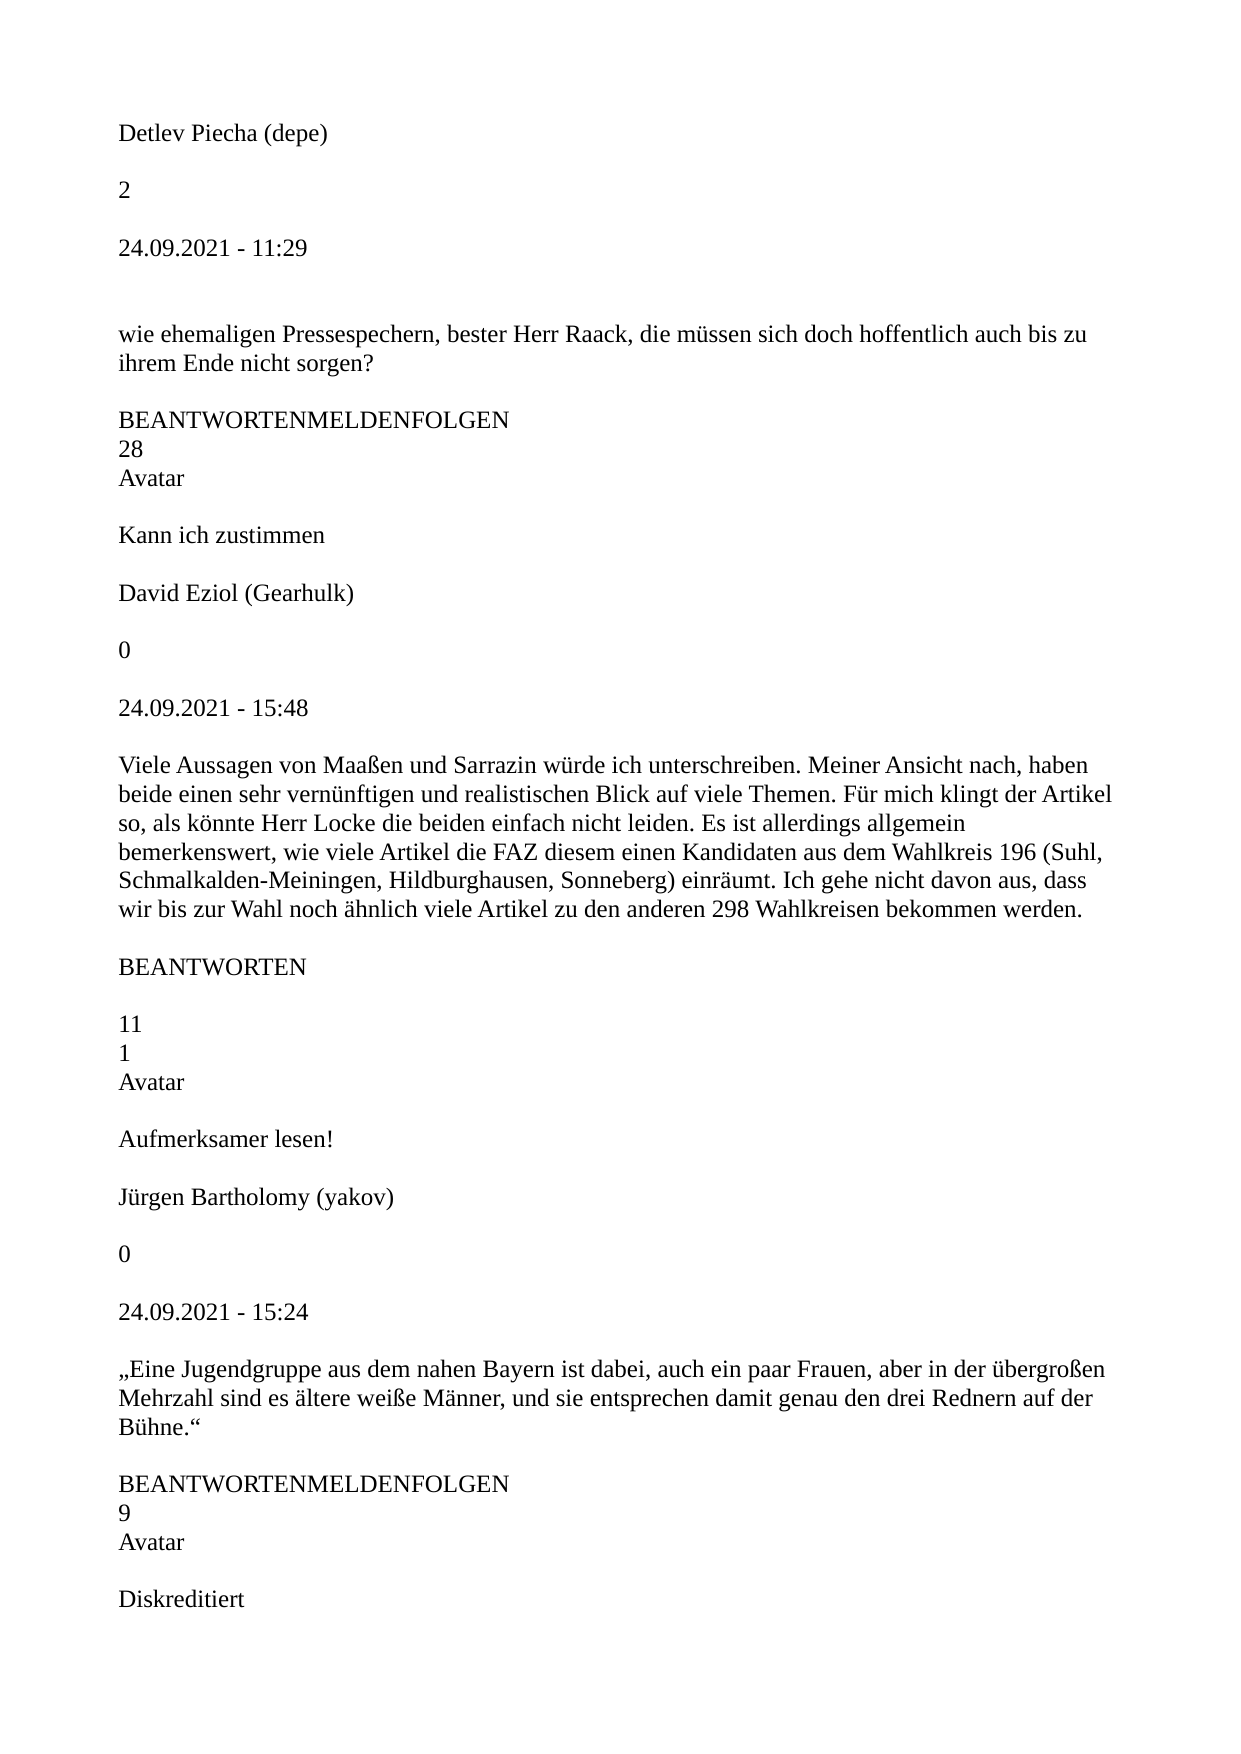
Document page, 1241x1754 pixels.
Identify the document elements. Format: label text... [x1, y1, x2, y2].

text „Eine Jugendgruppe aus dem nahen Bayern ist dabei, auch ein paar Frauen, aber in der übergroßen Mehrzahl sind es ältere weiße Männer, und sie entsprechen damit genau den drei Rednern auf der Bühne.“ [118, 1354, 1122, 1441]
text 28 [118, 434, 1122, 463]
text Kann ich zustimmen [118, 521, 1122, 549]
text wie ehemaligen Pressespechern, bester Herr Raack, die müssen sich doch hoffentlich auch bis zu ihrem Ende nicht sorgen? [118, 319, 1122, 377]
text Avatar [118, 1067, 1122, 1096]
text 9 [118, 1498, 1122, 1527]
text 24.09.2021 - 15:48 [118, 693, 1122, 722]
text 2 [118, 176, 1122, 204]
text David Eziol (Gearhulk) [118, 578, 1122, 607]
text Viele Aussagen von Maaßen und Sarrazin würde ich unterschreiben. Meiner Ansicht nach, haben beide einen sehr vernünftigen und realistischen Blick auf viele Themen. Für mich klingt der Artikel so, als könnte Herr Locke die beiden einfach nicht leiden. Es ist allerdings allgemein bemerkenswert, wie viele Artikel die FAZ diesem einen Kandidaten aus dem Wahlkreis 196 (Suhl, Schmalkalden-Meiningen, Hildburghausen, Sonneberg) einräumt. Ich gehe nicht davon aus, dass wir bis zur Wahl noch ähnlich viele Artikel zu den anderen 298 Wahlkreisen bekommen werden. [118, 751, 1122, 923]
text BEANTWORTEN [118, 952, 1122, 981]
text Aufmerksamer lesen! [118, 1124, 1122, 1153]
text 0 [118, 636, 1122, 664]
text Jürgen Bartholomy (yakov) [118, 1182, 1122, 1211]
text BEANTWORTENMELDENFOLGEN [118, 406, 1122, 434]
text 11 [118, 1009, 1122, 1038]
text 0 [118, 1239, 1122, 1268]
text 24.09.2021 - 11:29 [118, 233, 1122, 262]
text Diskreditiert [118, 1584, 1122, 1613]
text BEANTWORTENMELDENFOLGEN [118, 1469, 1122, 1498]
text Avatar [118, 1527, 1122, 1556]
text Avatar [118, 463, 1122, 492]
text Detlev Piecha (depe) [118, 118, 1122, 147]
text 24.09.2021 - 15:24 [118, 1297, 1122, 1326]
text 1 [118, 1038, 1122, 1067]
